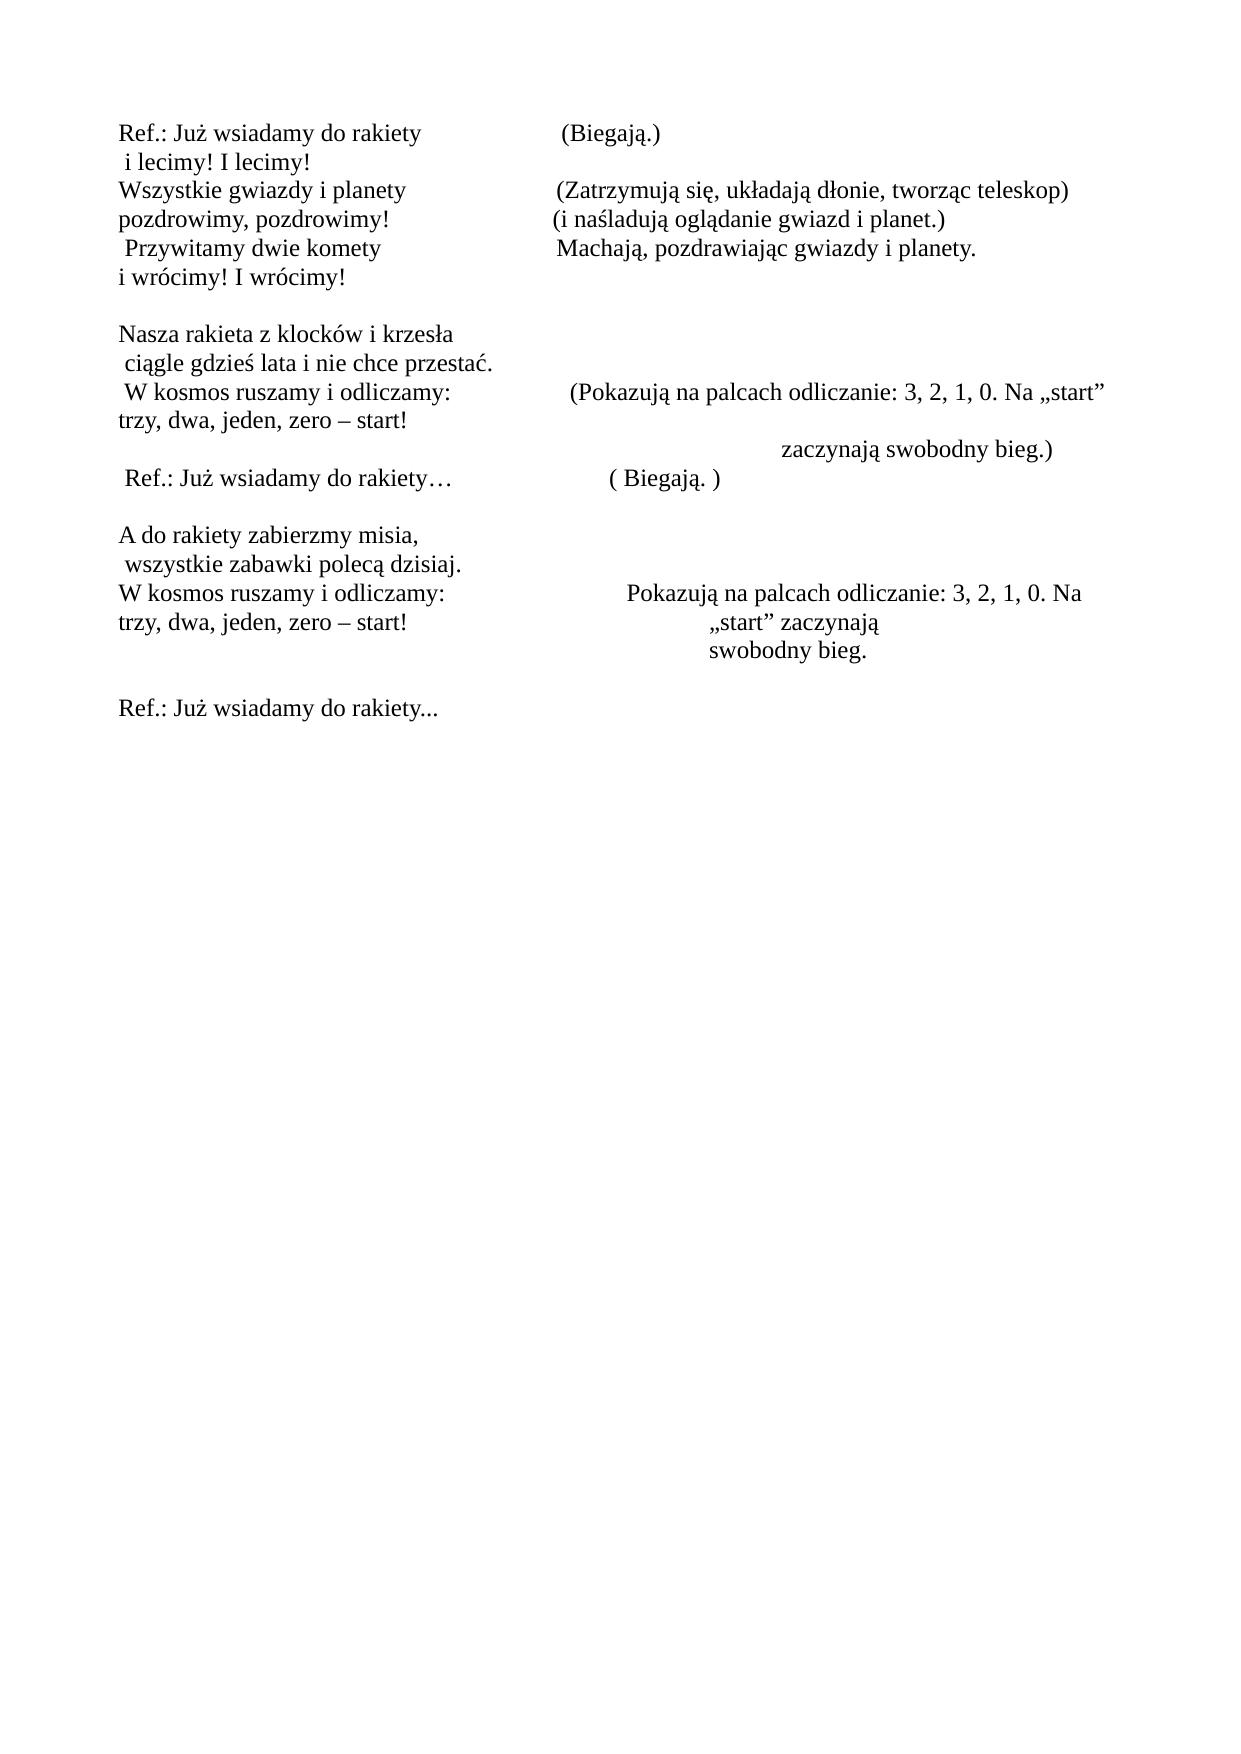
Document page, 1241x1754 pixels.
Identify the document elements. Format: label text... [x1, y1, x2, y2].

text Ref.: Już wsiadamy do rakiety (Biegają.) [118, 118, 1122, 147]
text i lecimy! I lecimy! [118, 147, 1122, 176]
text wszystkie zabawki polecą dzisiaj. [118, 549, 1122, 578]
text Ref.: Już wsiadamy do rakiety… ( Biegają. ) [118, 463, 1122, 492]
text Wszystkie gwiazdy i planety (Zatrzymują się, układają dłonie, tworząc teleskop) pozdrowimy, pozdrowimy! (i naśladują oglądanie gwiazd i planet.) [118, 176, 1122, 233]
text ciągle gdzieś lata i nie chce przestać. [118, 348, 1122, 377]
text zaczynają swobodny bieg.) [118, 434, 1122, 463]
text W kosmos ruszamy i odliczamy: Pokazują na palcach odliczanie: 3, 2, 1, 0. Na trzy, dwa, jeden, zero – start! „start” zaczynają swobodny bieg. [118, 578, 1122, 664]
text Przywitamy dwie komety Machają, pozdrawiając gwiazdy i planety. [118, 233, 1122, 262]
text Nasza rakieta z klocków i krzesła [118, 319, 1122, 348]
text i wrócimy! I wrócimy! [118, 262, 1122, 291]
text A do rakiety zabierzmy misia, [118, 521, 1122, 549]
text W kosmos ruszamy i odliczamy: (Pokazują na palcach odliczanie: 3, 2, 1, 0. Na „start” trzy, dwa, jeden, zero – start! [118, 377, 1122, 434]
text Ref.: Już wsiadamy do rakiety... [118, 693, 1122, 722]
